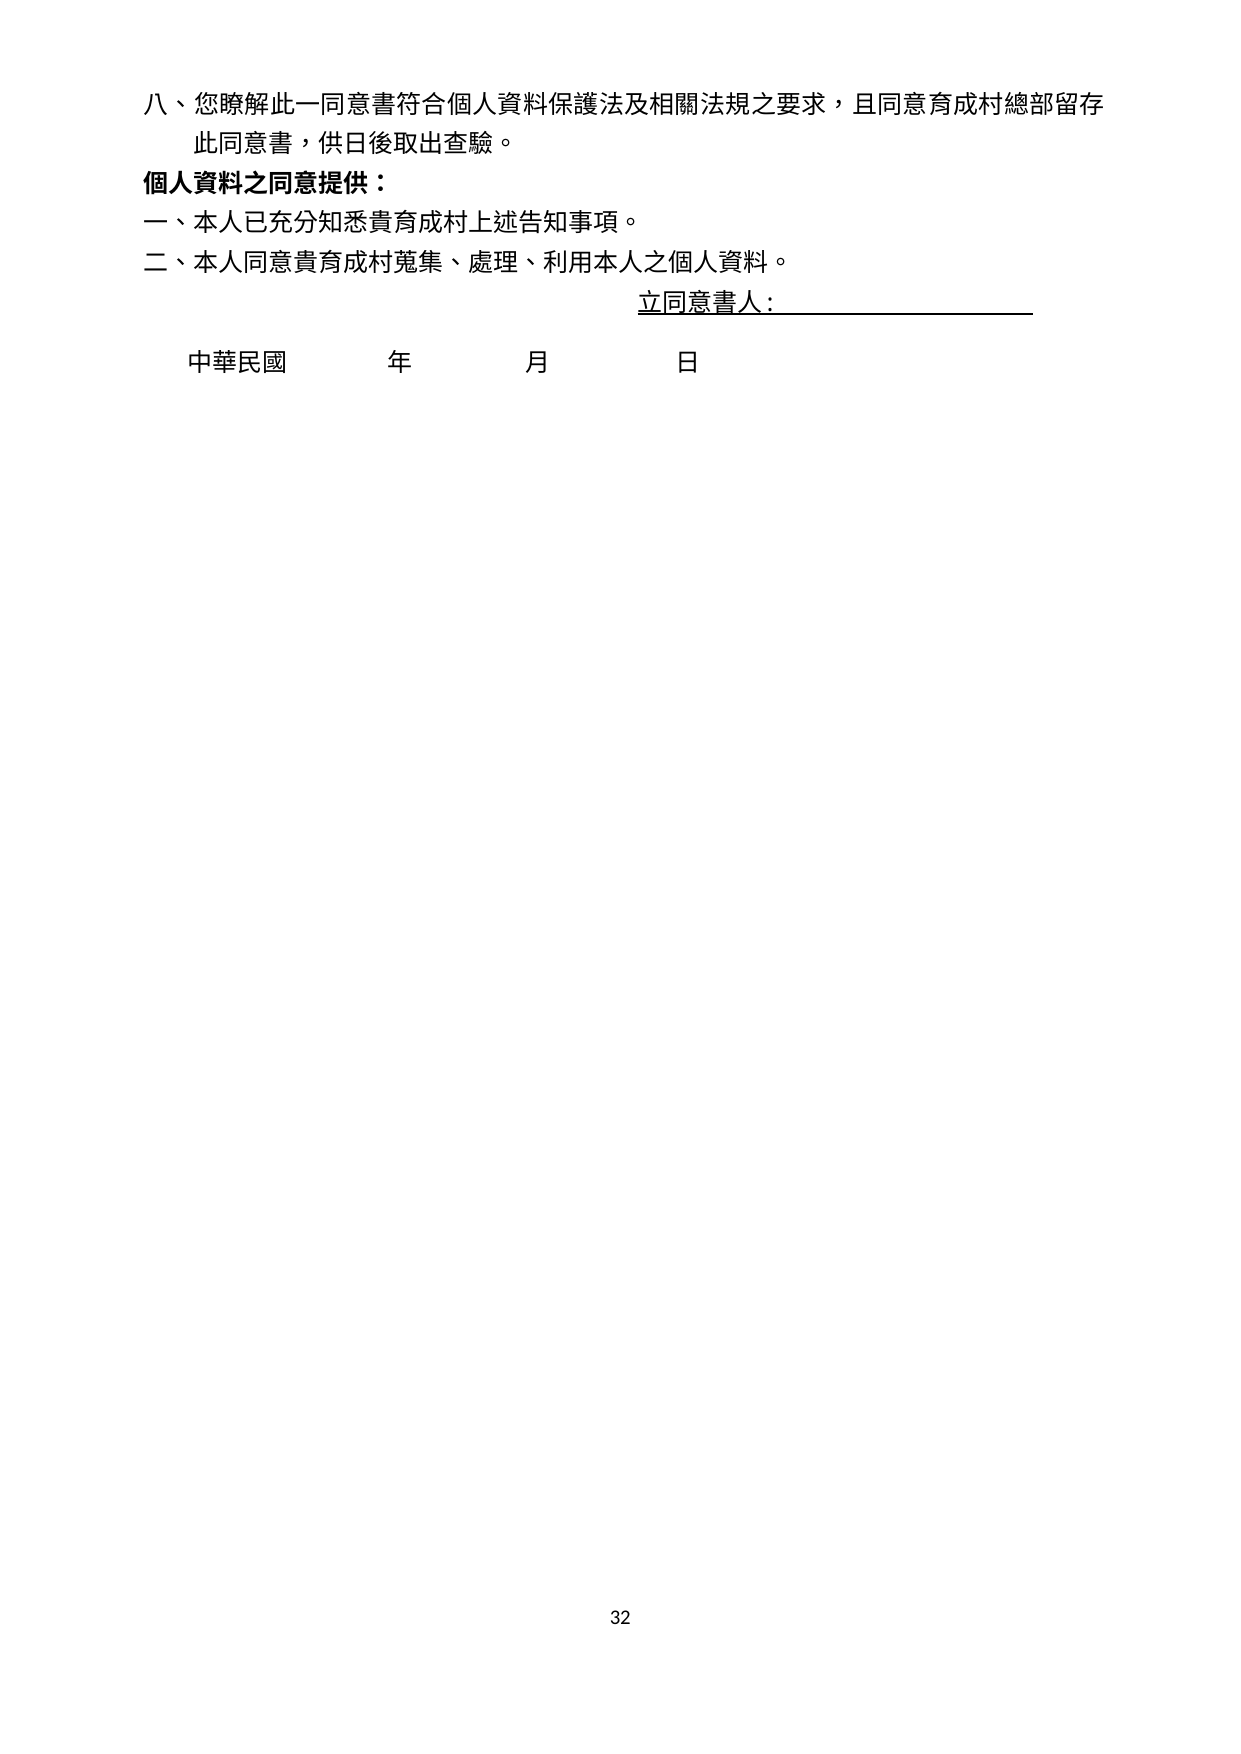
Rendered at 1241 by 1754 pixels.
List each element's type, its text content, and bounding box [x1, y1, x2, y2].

text 二、本人同意貴育成村蒐集、處理、利用本人之個人資料。 [143, 240, 1107, 279]
text 一、本人已充分知悉貴育成村上述告知事項。 [143, 200, 1107, 240]
text 八、您瞭解此一同意書符合個人資料保護法及相關法規之要求，且同意育成村總部留存此同意書，供日後取出查驗。 [143, 81, 1107, 161]
text 立同意書人: [587, 279, 1042, 319]
text 個人資料之同意提供： [143, 161, 1107, 200]
text 中華民國 年 月 日 [187, 319, 1053, 381]
